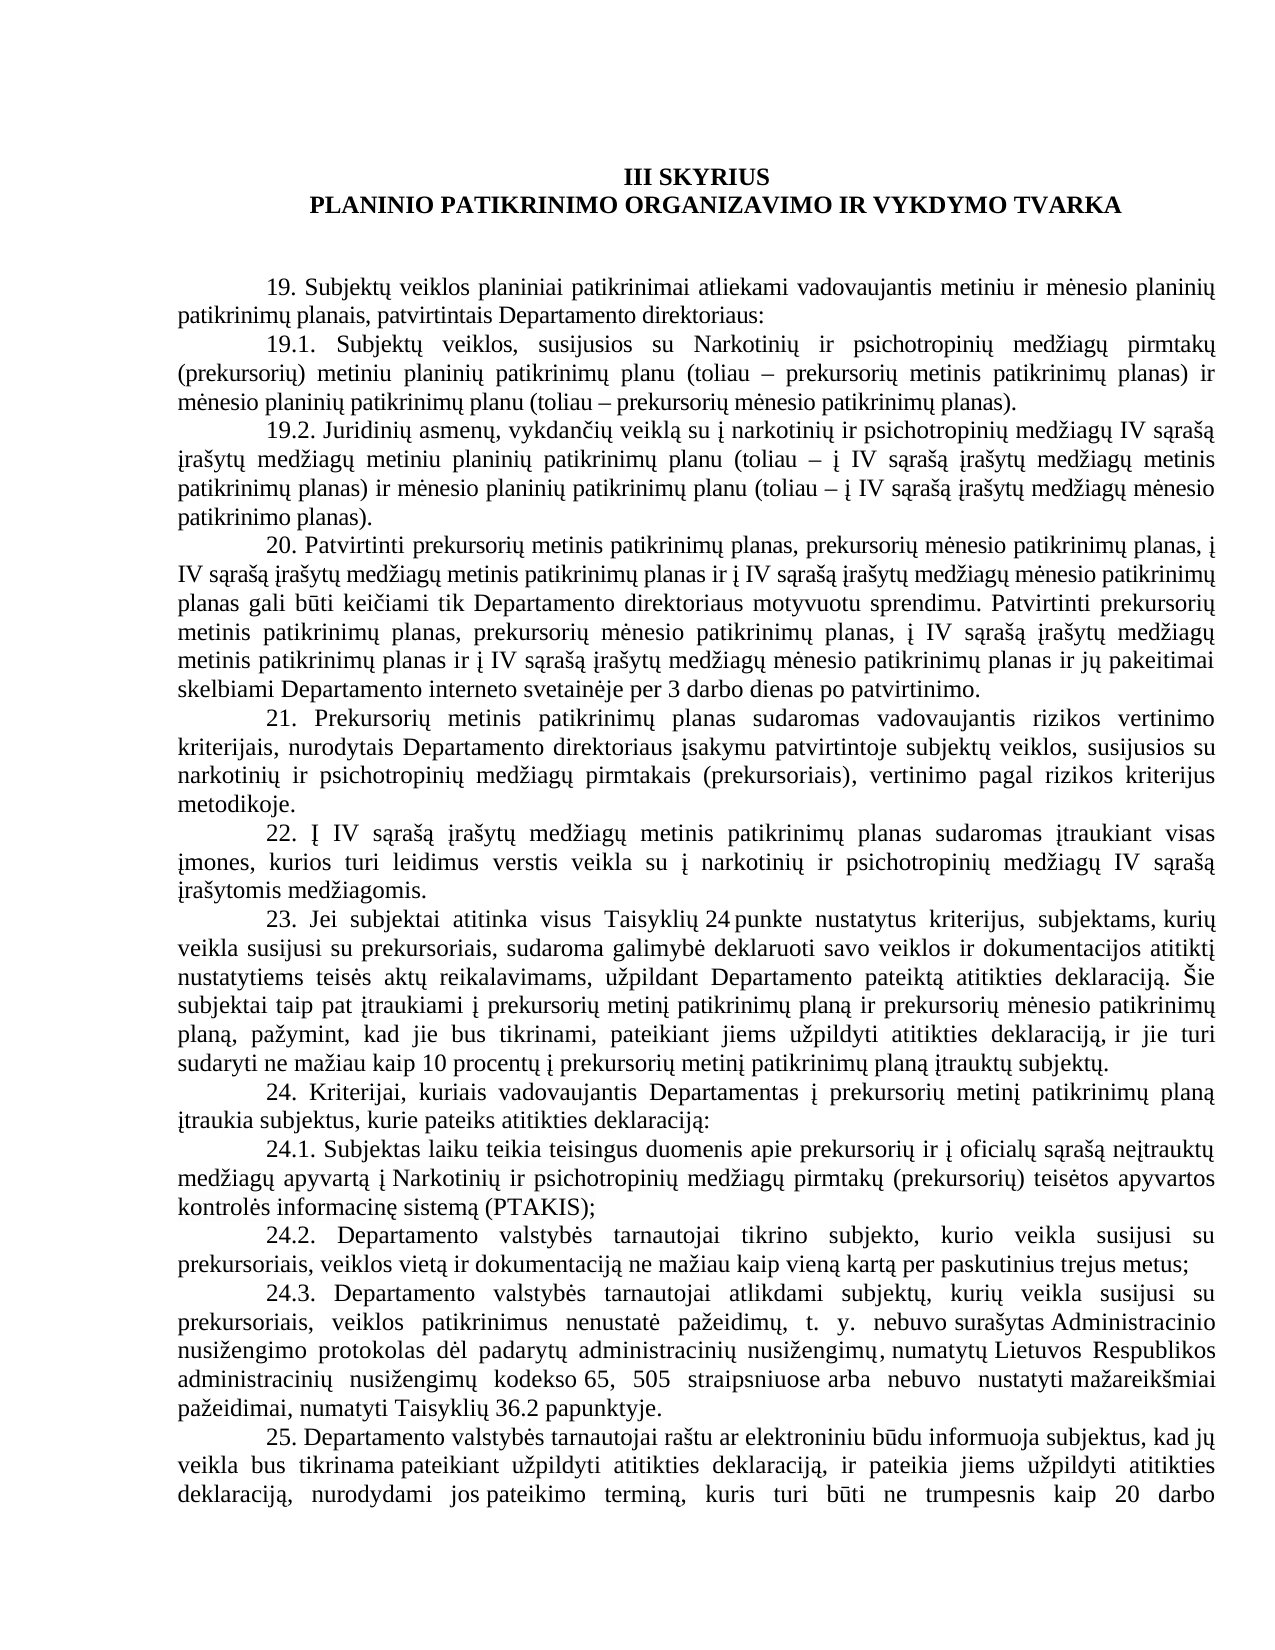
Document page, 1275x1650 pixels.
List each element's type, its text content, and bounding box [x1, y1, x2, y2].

text 24.3. Departamento valstybės tarnautojai atlikdami subjektų, kurių veikla susijusi su prekursoriais, veiklos patikrinimus nenustatė pažeidimų, t. y. nebuvo surašytas Administracinio nusižengimo protokolas dėl padarytų administracinių nusižengimų, numatytų Lietuvos Respublikos administracinių nusižengimų kodekso 65, 505 straipsniuose arba nebuvo nustatyti mažareikšmiai pažeidimai, numatyti Taisyklių 36.2 papunktyje. [177, 1278, 1216, 1422]
text 23. Jei subjektai atitinka visus Taisyklių 24 punkte nustatytus kriterijus, subjektams, kurių veikla susijusi su prekursoriais, sudaroma galimybė deklaruoti savo veiklos ir dokumentacijos atitiktį nustatytiems teisės aktų reikalavimams, užpildant Departamento pateiktą atitikties deklaraciją. Šie subjektai taip pat įtraukiami į prekursorių metinį patikrinimų planą ir prekursorių mėnesio patikrinimų planą, pažymint, kad jie bus tikrinami, pateikiant jiems užpildyti atitikties deklaraciją, ir jie turi sudaryti ne mažiau kaip 10 procentų į prekursorių metinį patikrinimų planą įtrauktų subjektų. [177, 904, 1216, 1077]
text 24.1. Subjektas laiku teikia teisingus duomenis apie prekursorių ir į oficialų sąrašą neįtrauktų medžiagų apyvartą į Narkotinių ir psichotropinių medžiagų pirmtakų (prekursorių) teisėtos apyvartos kontrolės informacinę sistemą (PTAKIS); [177, 1134, 1216, 1221]
text 25. Departamento valstybės tarnautojai raštu ar elektroniniu būdu informuoja subjektus, kad jų veikla bus tikrinama pateikiant užpildyti atitikties deklaraciją, ir pateikia jiems užpildyti atitikties deklaraciją, nurodydami jos pateikimo terminą, kuris turi būti ne trumpesnis kaip 20 darbo [177, 1422, 1216, 1508]
text 19. Subjektų veiklos planiniai patikrinimai atliekami vadovaujantis metiniu ir mėnesio planinių patikrinimų planais, patvirtintais Departamento direktoriaus: [177, 272, 1216, 329]
text planinio PAtikrinimo ORGANIZAVIMO IR VYKDYMO TVARKA [177, 190, 1216, 219]
text 21. Prekursorių metinis patikrinimų planas sudaromas vadovaujantis rizikos vertinimo kriterijais, nurodytais Departamento direktoriaus įsakymu patvirtintoje subjektų veiklos, susijusios su narkotinių ir psichotropinių medžiagų pirmtakais (prekursoriais), vertinimo pagal rizikos kriterijus metodikoje. [177, 703, 1216, 818]
text 19.2. Juridinių asmenų, vykdančių veiklą su į narkotinių ir psichotropinių medžiagų IV sąrašą įrašytų medžiagų metiniu planinių patikrinimų planu (toliau – į IV sąrašą įrašytų medžiagų metinis patikrinimų planas) ir mėnesio planinių patikrinimų planu (toliau – į IV sąrašą įrašytų medžiagų mėnesio patikrinimo planas). [177, 416, 1216, 531]
text 19.1. Subjektų veiklos, susijusios su Narkotinių ir psichotropinių medžiagų pirmtakų (prekursorių) metiniu planinių patikrinimų planu (toliau – prekursorių metinis patikrinimų planas) ir mėnesio planinių patikrinimų planu (toliau – prekursorių mėnesio patikrinimų planas). [177, 329, 1216, 416]
text 24.2. Departamento valstybės tarnautojai tikrino subjekto, kurio veikla susijusi su prekursoriais, veiklos vietą ir dokumentaciją ne mažiau kaip vieną kartą per paskutinius trejus metus; [177, 1221, 1216, 1278]
text III SKYRIUS [177, 162, 1216, 190]
text 22. Į IV sąrašą įrašytų medžiagų metinis patikrinimų planas sudaromas įtraukiant visas įmones, kurios turi leidimus verstis veikla su į narkotinių ir psichotropinių medžiagų IV sąrašą įrašytomis medžiagomis. [177, 818, 1216, 904]
text 20. Patvirtinti prekursorių metinis patikrinimų planas, prekursorių mėnesio patikrinimų planas, į IV sąrašą įrašytų medžiagų metinis patikrinimų planas ir į IV sąrašą įrašytų medžiagų mėnesio patikrinimų planas gali būti keičiami tik Departamento direktoriaus motyvuotu sprendimu. Patvirtinti prekursorių metinis patikrinimų planas, prekursorių mėnesio patikrinimų planas, į IV sąrašą įrašytų medžiagų metinis patikrinimų planas ir į IV sąrašą įrašytų medžiagų mėnesio patikrinimų planas ir jų pakeitimai skelbiami Departamento interneto svetainėje per 3 darbo dienas po patvirtinimo. [177, 531, 1216, 703]
text 24. Kriterijai, kuriais vadovaujantis Departamentas į prekursorių metinį patikrinimų planą įtraukia subjektus, kurie pateiks atitikties deklaraciją: [177, 1077, 1216, 1134]
